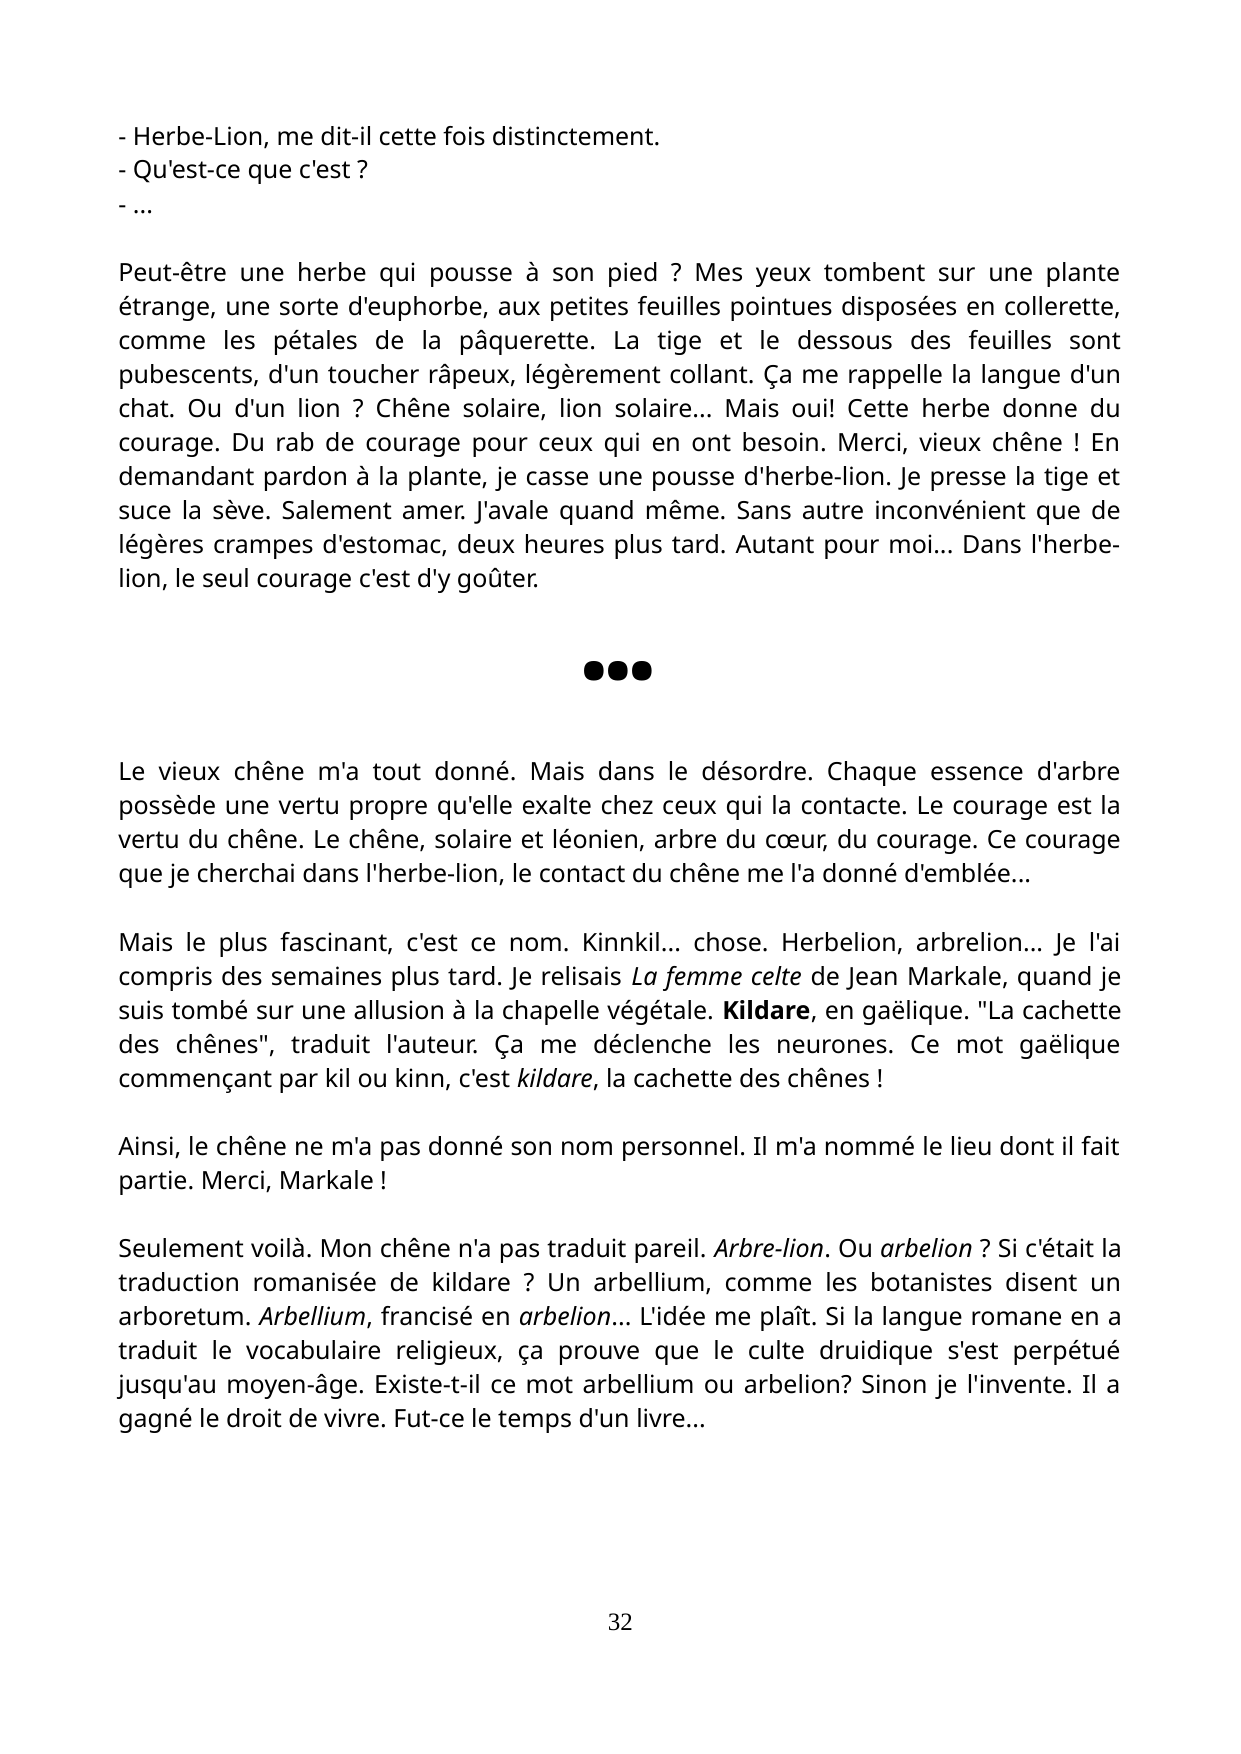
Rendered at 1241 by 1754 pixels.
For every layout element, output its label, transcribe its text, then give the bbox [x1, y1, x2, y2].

text - ... [118, 186, 1122, 220]
text Mais le plus fascinant, c'est ce nom. Kinnkil... chose. Herbelion, arbrelion... Je l'ai compris des semaines plus tard. Je relisais La femme celte de Jean Markale, quand je suis tombé sur une allusion à la chapelle végétale. Kildare, en gaëlique. "La cachette des chênes", traduit l'auteur. Ça me déclenche les neurones. Ce mot gaëlique commençant par kil ou kinn, c'est kildare, la cachette des chênes ! [118, 924, 1122, 1094]
text  [118, 663, 1122, 686]
text Ainsi, le chêne ne m'a pas donné son nom personnel. Il m'a nommé le lieu dont il fait partie. Merci, Markale ! [118, 1129, 1122, 1197]
text - Qu'est-ce que c'est ? [118, 152, 1122, 186]
text - Herbe-Lion, me dit-il cette fois distinctement. [118, 118, 1122, 152]
text Peut-être une herbe qui pousse à son pied ? Mes yeux tombent sur une plante étrange, une sorte d'euphorbe, aux petites feuilles pointues disposées en collerette, comme les pétales de la pâquerette. La tige et le dessous des feuilles sont pubescents, d'un toucher râpeux, légèrement collant. Ça me rappelle la langue d'un chat. Ou d'un lion ? Chêne solaire, lion solaire... Mais oui! Cette herbe donne du courage. Du rab de courage pour ceux qui en ont besoin. Merci, vieux chêne ! En demandant pardon à la plante, je casse une pousse d'herbe-lion. Je presse la tige et suce la sève. Salement amer. J'avale quand même. Sans autre inconvénient que de légères crampes d'estomac, deux heures plus tard. Autant pour moi... Dans l'herbe-lion, le seul courage c'est d'y goûter. [118, 254, 1122, 595]
text Le vieux chêne m'a tout donné. Mais dans le désordre. Chaque essence d'arbre possède une vertu propre qu'elle exalte chez ceux qui la contacte. Le courage est la vertu du chêne. Le chêne, solaire et léonien, arbre du cœur, du courage. Ce courage que je cherchai dans l'herbe-lion, le contact du chêne me l'a donné d'emblée... [118, 754, 1122, 890]
text Seulement voilà. Mon chêne n'a pas traduit pareil. Arbre-lion. Ou arbelion ? Si c'était la traduction romanisée de kildare ? Un arbellium, comme les botanistes disent un arboretum. Arbellium, francisé en arbelion... L'idée me plaît. Si la langue romane en a traduit le vocabulaire religieux, ça prouve que le culte druidique s'est perpétué jusqu'au moyen-âge. Existe-t-il ce mot arbellium ou arbelion? Sinon je l'invente. Il a gagné le droit de vivre. Fut-ce le temps d'un livre... [118, 1231, 1122, 1435]
